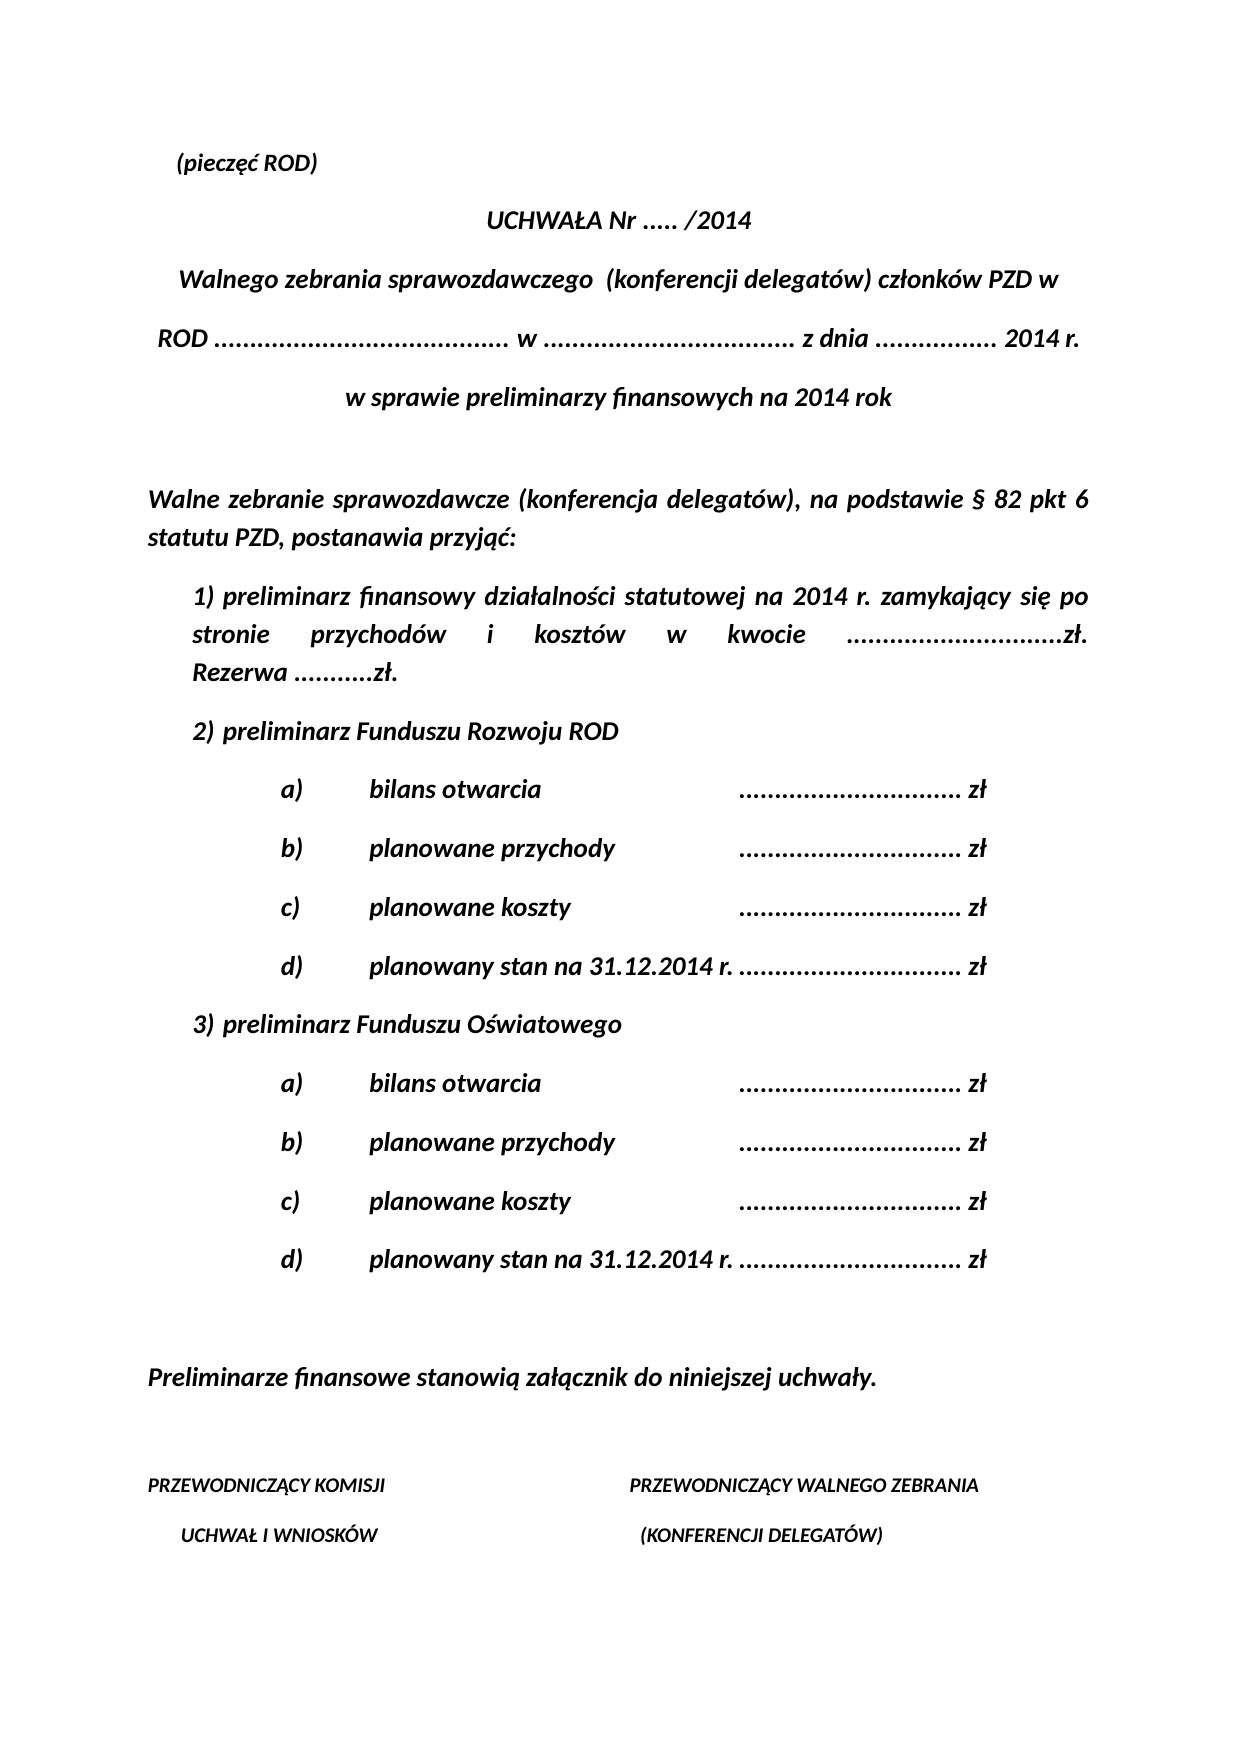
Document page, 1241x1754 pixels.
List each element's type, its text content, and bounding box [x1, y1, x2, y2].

text (pieczęć ROD) [148, 148, 1092, 178]
list preliminarz finansowy działalności statutowej na 2014 r. zamykający się po stronie przychodów i kosztów w kwocie ..............................zł. Rezerwa ...........zł. [192, 579, 1092, 688]
text Walnego zebrania sprawozdawczego (konferencji delegatów) członków PZD w [148, 262, 1092, 295]
text UCHWAŁ I WNIOSKÓW (KONFERENCJI DELEGATÓW) [148, 1522, 1092, 1547]
list planowane koszty ............................... zł [281, 890, 1092, 923]
list planowane przychody ............................... zł [281, 1125, 1092, 1158]
list planowane przychody ............................... zł [281, 831, 1092, 864]
text Preliminarze finansowe stanowią załącznik do niniejszej uchwały. [148, 1360, 1092, 1393]
list planowany stan na 31.12.2014 r. ............................... zł [281, 1243, 1092, 1276]
list bilans otwarcia ............................... zł [281, 1066, 1092, 1099]
text ROD ......................................... w ................................... z dnia ................. 2014 r. [148, 321, 1092, 354]
text w sprawie preliminarzy finansowych na 2014 rok [148, 380, 1092, 413]
text UCHWAŁA Nr ..... /2014 [148, 203, 1092, 236]
list preliminarz Funduszu Rozwoju ROD [192, 714, 1092, 747]
list bilans otwarcia ............................... zł [281, 773, 1092, 806]
text PRZEWODNICZĄCY KOMISJI PRZEWODNICZĄCY WALNEGO ZEBRANIA [148, 1472, 1092, 1497]
text Walne zebranie sprawozdawcze (konferencja delegatów), na podstawie § 82 pkt 6 statutu PZD, postanawia przyjąć: [148, 483, 1092, 553]
list preliminarz Funduszu Oświatowego [192, 1008, 1092, 1041]
list planowany stan na 31.12.2014 r. ............................... zł [281, 949, 1092, 982]
list planowane koszty ............................... zł [281, 1184, 1092, 1217]
